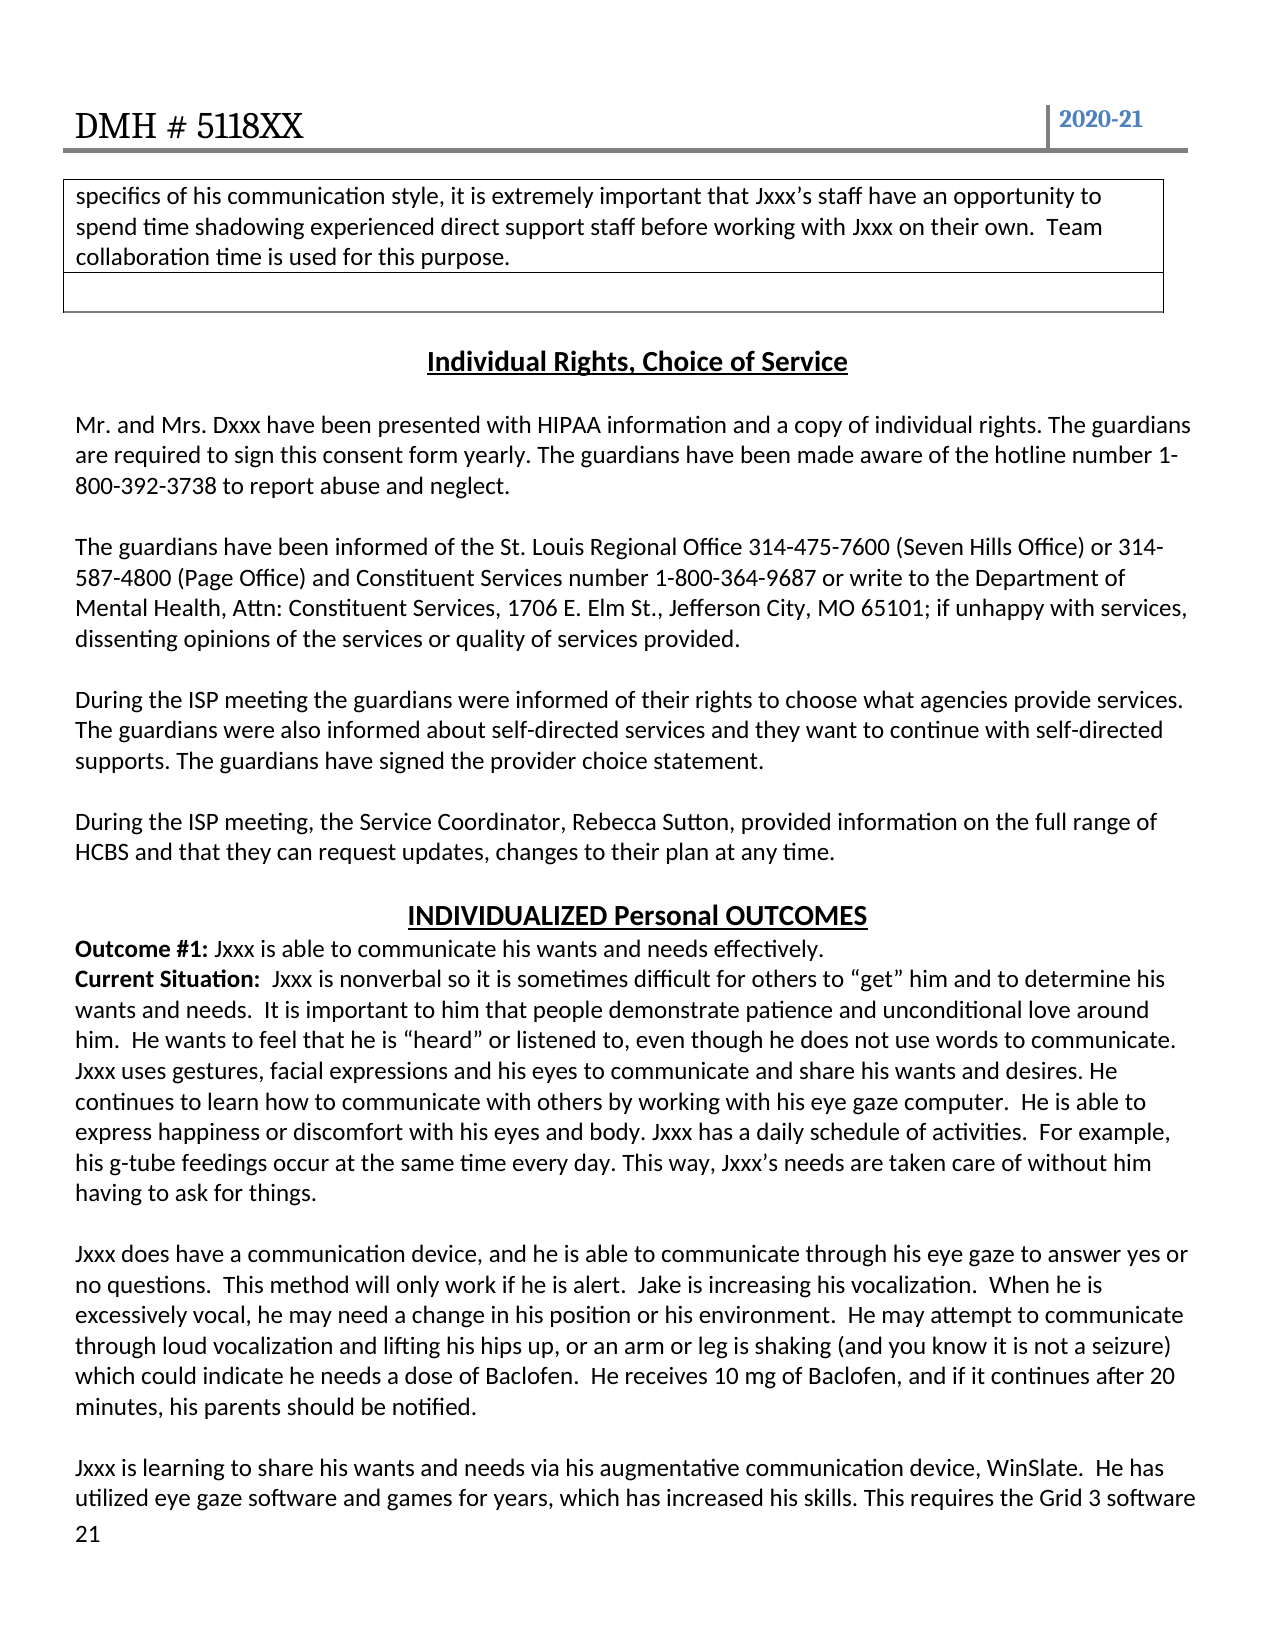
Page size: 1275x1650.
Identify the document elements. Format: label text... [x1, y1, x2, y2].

text Outcome #1: Jxxx is able to communicate his wants and needs effectively. [75, 933, 1200, 963]
text Individual Rights, Choice of Service [75, 343, 1200, 378]
table_cell specifics of his communication style, it is extremely important that Jxxx’s staff have an opportunity to spend time shadowing experienced direct support staff before working with Jxxx on their own. Team collaboration time is used for this purpose. [64, 180, 1163, 272]
text Jxxx does have a communication device, and he is able to communicate through his eye gaze to answer yes or no questions. This method will only work if he is alert. Jake is increasing his vocalization. When he is excessively vocal, he may need a change in his position or his environment. He may attempt to communicate through loud vocalization and lifting his hips up, or an arm or leg is shaking (and you know it is not a seizure) which could indicate he needs a dose of Baclofen. He receives 10 mg of Baclofen, and if it continues after 20 minutes, his parents should be notified. [75, 1238, 1200, 1421]
text During the ISP meeting, the Service Coordinator, Rebecca Sutton, provided information on the full range of HCBS and that they can request updates, changes to their plan at any time. [75, 806, 1200, 867]
text Current Situation: Jxxx is nonverbal so it is sometimes difficult for others to “get” him and to determine his wants and needs. It is important to him that people demonstrate patience and unconditional love around him. He wants to feel that he is “heard” or listened to, even though he does not use words to communicate. [75, 963, 1200, 1055]
text Mr. and Mrs. Dxxx have been presented with HIPAA information and a copy of individual rights. The guardians are required to sign this consent form yearly. The guardians have been made aware of the hotline number 1-800-392-3738 to report abuse and neglect. [75, 409, 1200, 501]
text During the ISP meeting the guardians were informed of their rights to choose what agencies provide services. The guardians were also informed about self-directed services and they want to continue with self-directed supports. The guardians have signed the provider choice statement. [75, 684, 1200, 775]
text The guardians have been informed of the St. Louis Regional Office 314-475-7600 (Seven Hills Office) or 314-587-4800 (Page Office) and Constituent Services number 1-800-364-9687 or write to the Department of Mental Health, Attn: Constituent Services, 1706 E. Elm St., Jefferson City, MO 65101; if unhappy with services, dissenting opinions of the services or quality of services provided. [75, 531, 1200, 653]
text Jxxx uses gestures, facial expressions and his eyes to communicate and share his wants and desires. He continues to learn how to communicate with others by working with his eye gaze computer. He is able to express happiness or discomfort with his eyes and body. Jxxx has a daily schedule of activities. For example, his g-tube feedings occur at the same time every day. This way, Jxxx’s needs are taken care of without him having to ask for things. [75, 1055, 1200, 1208]
table_cell [64, 273, 1163, 311]
text Jxxx is learning to share his wants and needs via his augmentative communication device, WinSlate. He has utilized eye gaze software and games for years, which has increased his skills. This requires the Grid 3 software [75, 1452, 1200, 1513]
text INDIVIDUALIZED Personal OUTCOMES [75, 897, 1200, 933]
